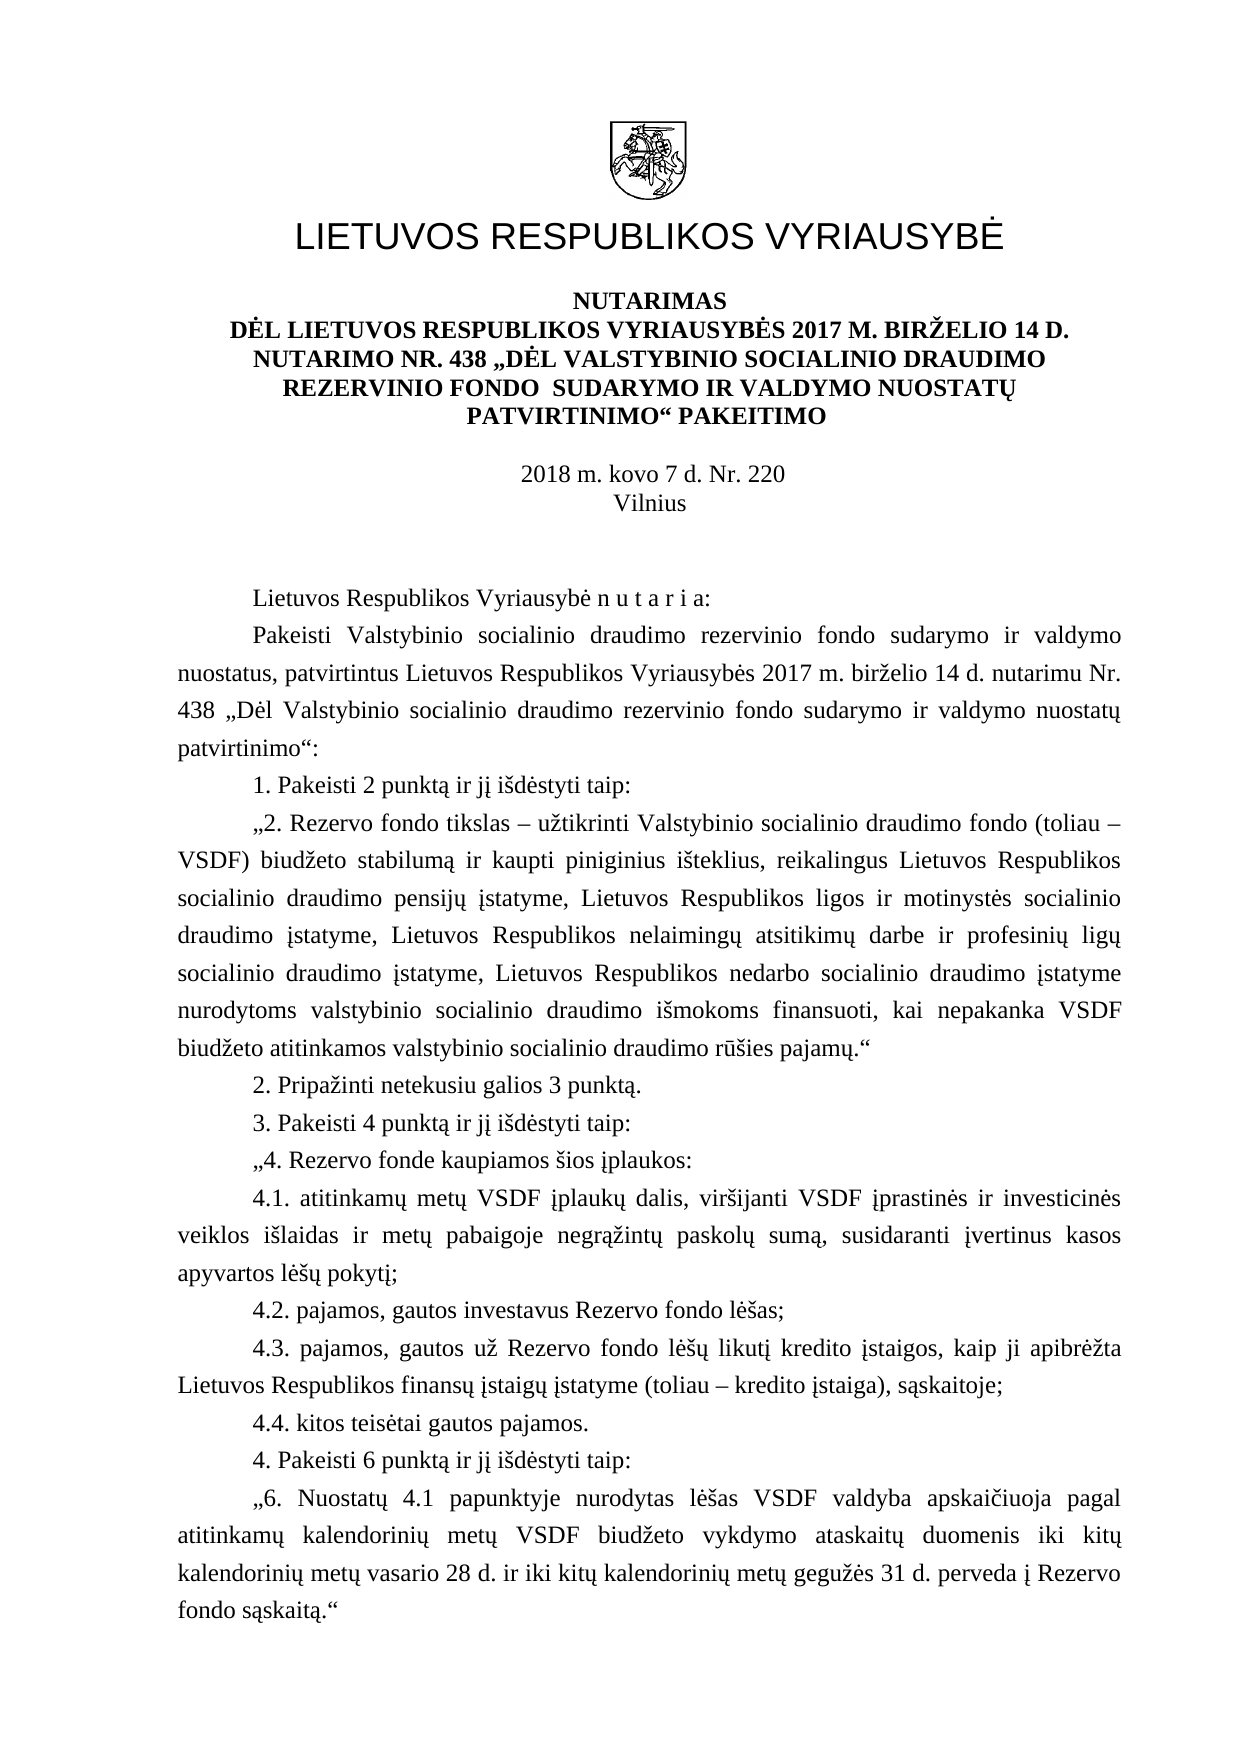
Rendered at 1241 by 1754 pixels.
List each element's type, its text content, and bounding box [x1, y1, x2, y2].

text 2. Pripažinti netekusiu galios 3 punktą. [177, 1061, 1122, 1099]
text 4. Pakeisti 6 punktą ir jį išdėstyti taip: [177, 1436, 1122, 1474]
text 1. Pakeisti 2 punktą ir jį išdėstyti taip: [177, 761, 1122, 799]
text 4.1. atitinkamų metų VSDF įplaukų dalis, viršijanti VSDF įprastinės ir investicinės veiklos išlaidas ir metų pabaigoje negrąžintų paskolų sumą, susidaranti įvertinus kasos apyvartos lėšų pokytį; [177, 1174, 1122, 1286]
text 3. Pakeisti 4 punktą ir jį išdėstyti taip: [177, 1099, 1122, 1136]
text 4.4. kitos teisėtai gautos pajamos. [177, 1399, 1122, 1436]
text Lietuvos Respublikos Vyriausybė n u t a r i a: [177, 574, 1122, 611]
text 4.3. pajamos, gautos už Rezervo fondo lėšų likutį kredito įstaigos, kaip ji apibrėžta Lietuvos Respublikos finansų įstaigų įstatyme (toliau – kredito įstaiga), sąskaitoje; [177, 1324, 1122, 1399]
text „6. Nuostatų 4.1 papunktyje nurodytas lėšas VSDF valdyba apskaičiuoja pagal atitinkamų kalendorinių metų VSDF biudžeto vykdymo ataskaitų duomenis iki kitų kalendorinių metų vasario 28 d. ir iki kitų kalendorinių metų gegužės 31 d. perveda į Rezervo fondo sąskaitą.“ [177, 1474, 1122, 1624]
text „2. Rezervo fondo tikslas – užtikrinti Valstybinio socialinio draudimo fondo (toliau – VSDF) biudžeto stabilumą ir kaupti piniginius išteklius, reikalingus Lietuvos Respublikos socialinio draudimo pensijų įstatyme, Lietuvos Respublikos ligos ir motinystės socialinio draudimo įstatyme, Lietuvos Respublikos nelaimingų atsitikimų darbe ir profesinių ligų socialinio draudimo įstatyme, Lietuvos Respublikos nedarbo socialinio draudimo įstatyme nurodytoms valstybinio socialinio draudimo išmokoms finansuoti, kai nepakanka VSDF biudžeto atitinkamos valstybinio socialinio draudimo rūšies pajamų.“ [177, 799, 1122, 1061]
text Pakeisti Valstybinio socialinio draudimo rezervinio fondo sudarymo ir valdymo nuostatus, patvirtintus Lietuvos Respublikos Vyriausybės 2017 m. birželio 14 d. nutarimu Nr. 438 „Dėl Valstybinio socialinio draudimo rezervinio fondo sudarymo ir valdymo nuostatų patvirtinimo“: [177, 611, 1122, 761]
text nutarimas [177, 286, 1122, 315]
text Vilnius [177, 488, 1122, 516]
text DĖL LIETUVOS RESPUBLIKOS VYRIAUSYBĖS 2017 M. BIRŽELIO 14 D. NUTARIMO NR. 438 „DĖL VALSTYBINIO SOCIALINIO DRAUDIMO REZERVINIO FONDO SUDARYMO IR VALDYMO NUOSTATŲ PATVIRTINIMO“ PAKEITIMO [177, 315, 1122, 430]
text „4. Rezervo fonde kaupiamos šios įplaukos: [177, 1136, 1122, 1174]
text 4.2. pajamos, gautos investavus Rezervo fondo lėšas; [177, 1286, 1122, 1324]
text Lietuvos Respublikos Vyriausybė [177, 214, 1122, 258]
text 2018 m. kovo 7 d. Nr. 220 [177, 459, 1122, 488]
